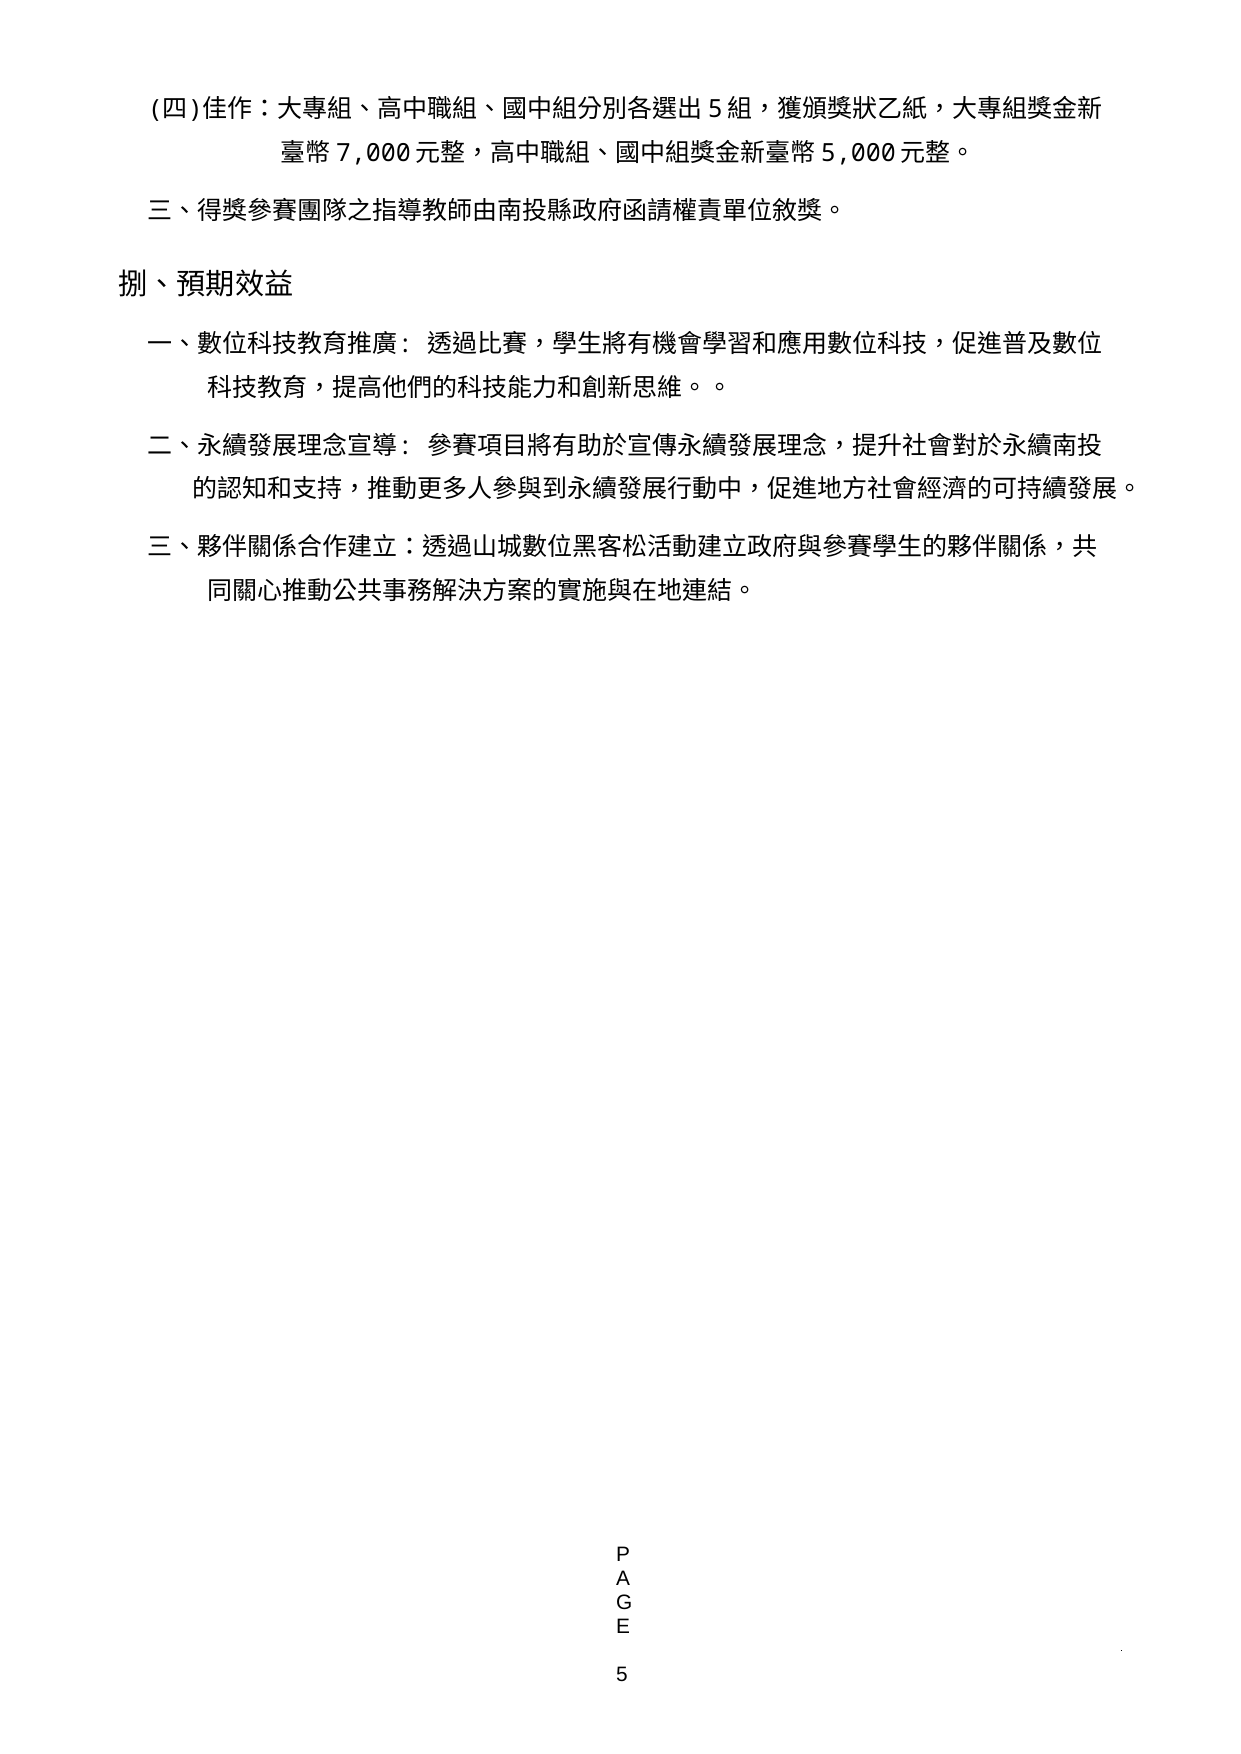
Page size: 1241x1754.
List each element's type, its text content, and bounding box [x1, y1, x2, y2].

text 三、得獎參賽團隊之指導教師由南投縣政府函請權責單位敘獎。 [118, 190, 1122, 226]
text 二、永續發展理念宣導: 參賽項目將有助於宣傳永續發展理念，提升社會對於永續南投的認知和支持，推動更多人參與到永續發展行動中，促進地方社會經濟的可持續發展。 [148, 425, 1122, 505]
text (四)佳作：大專組、高中職組、國中組分別各選出5組，獲頒獎狀乙紙，大專組獎金新臺幣7,000元整，高中職組、國中組獎金新臺幣5,000元整。 [148, 89, 1122, 168]
text 一、數位科技教育推廣: 透過比賽，學生將有機會學習和應用數位科技，促進普及數位科技教育，提高他們的科技能力和創新思維。。 [148, 324, 1122, 403]
text 三、夥伴關係合作建立：透過山城數位黑客松活動建立政府與參賽學生的夥伴關係，共同關心推動公共事務解決方案的實施與在地連結。 [148, 527, 1122, 606]
text 捌、預期效益 [118, 261, 1122, 303]
